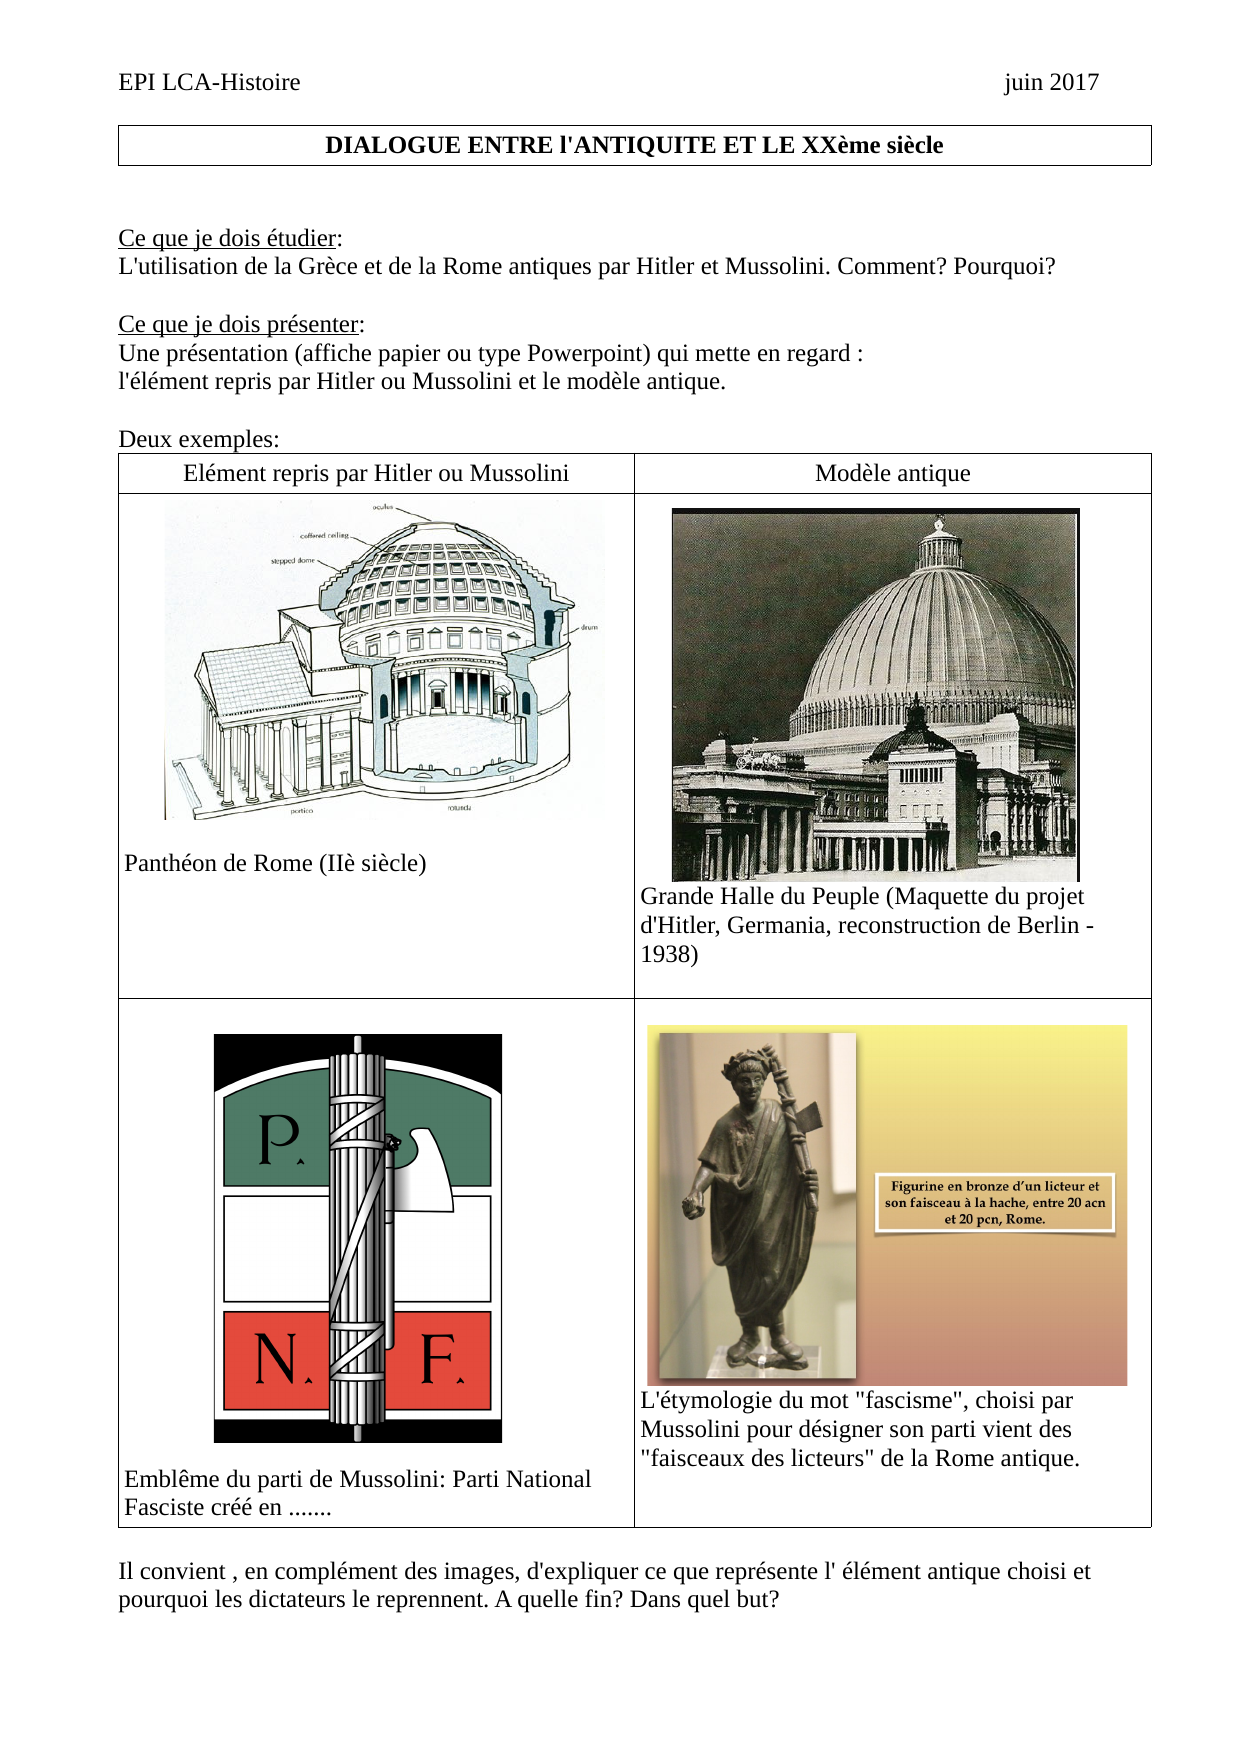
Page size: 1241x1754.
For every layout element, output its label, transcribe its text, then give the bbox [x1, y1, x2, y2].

picture [213, 1034, 503, 1443]
table_cell Grande Halle du Peuple (Maquette du projet d'Hitler, Germania, reconstruction de Berlin -1938) [635, 494, 1151, 998]
text Une présentation (affiche papier ou type Powerpoint) qui mette en regard : [118, 338, 1151, 366]
text Deux exemples: [118, 424, 1151, 453]
text Il convient , en complément des images, d'expliquer ce que représente l' élément antique choisi et pourquoi les dictateurs le reprennent. A quelle fin? Dans quel but? [118, 1556, 1151, 1613]
picture [671, 508, 1080, 882]
text Ce que je dois présenter: [118, 309, 1151, 338]
picture [164, 500, 605, 820]
table_cell L'étymologie du mot "fascisme", choisi par Mussolini pour désigner son parti vient des "faisceaux des licteurs" de la Rome antique. [635, 999, 1151, 1527]
text L'utilisation de la Grèce et de la Rome antiques par Hitler et Mussolini. Comment? Pourquoi? [118, 251, 1151, 280]
table_header DIALOGUE ENTRE l'ANTIQUITE ET LE XXème siècle [119, 126, 1151, 165]
text l'élément repris par Hitler ou Mussolini et le modèle antique. [118, 366, 1151, 395]
table_cell Panthéon de Rome (IIè siècle) [119, 494, 634, 998]
text EPI LCA-Histoire juin 2017 [118, 67, 1151, 96]
text Ce que je dois étudier: [118, 223, 1151, 251]
picture [647, 1025, 1128, 1386]
table_header Elément repris par Hitler ou Mussolini [119, 454, 634, 493]
table_cell Emblême du parti de Mussolini: Parti National Fasciste créé en ....... [119, 999, 634, 1527]
table_header Modèle antique [635, 454, 1151, 493]
